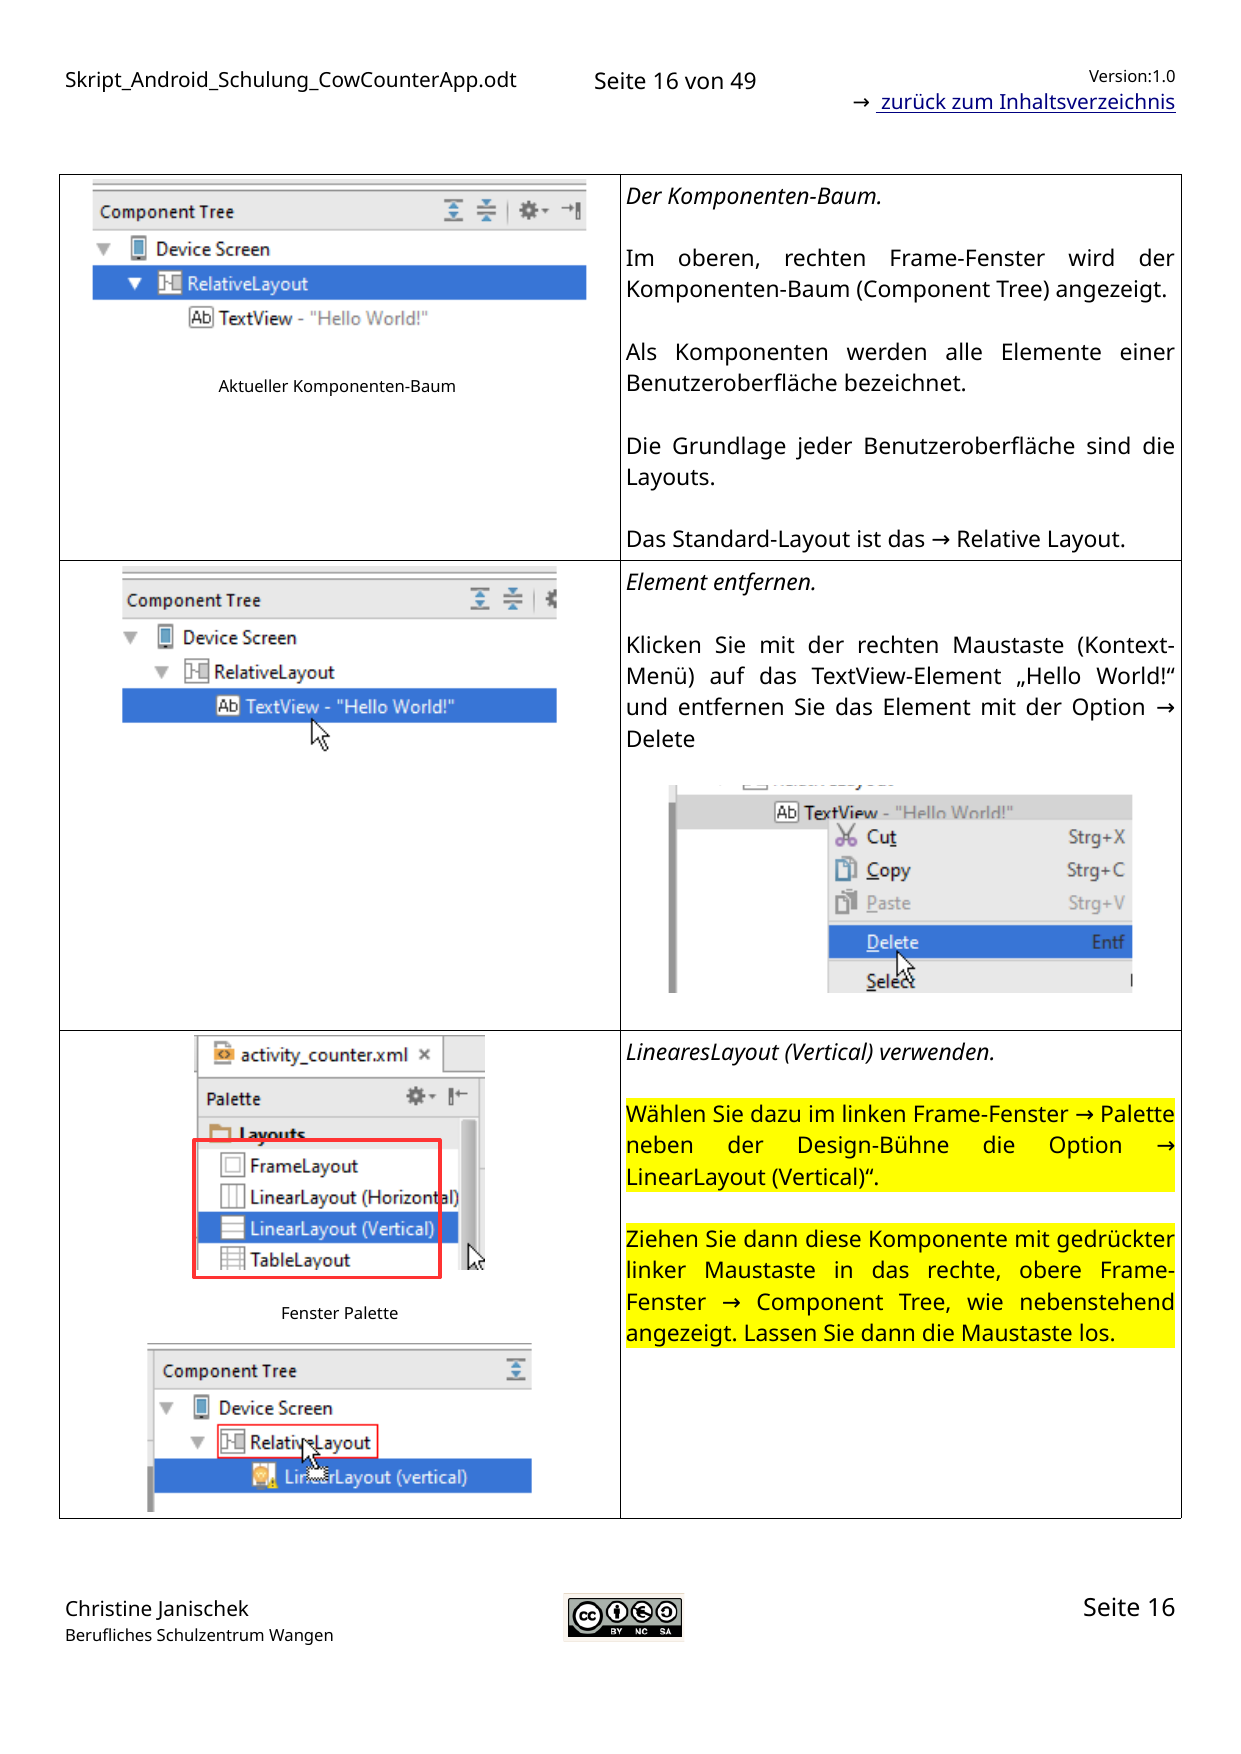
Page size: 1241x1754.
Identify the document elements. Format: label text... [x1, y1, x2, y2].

table_cell [60, 561, 620, 1030]
table_cell Fenster Palette [60, 1031, 620, 1518]
picture [563, 1592, 685, 1642]
table_cell Aktueller Komponenten-Baum [60, 175, 620, 560]
picture [92, 179, 587, 352]
picture [122, 566, 557, 778]
picture [194, 1035, 485, 1270]
picture [668, 785, 1133, 993]
table_cell LinearesLayout (Vertical) verwenden. Wählen Sie dazu im linken Frame-Fenster → Palette neben der Design-Bühne die Option → LinearLayout (Vertical)“. Ziehen Sie dann diese Komponente mit gedrückter linker Maustaste in das rechte, obere Frame-Fenster → Component Tree, wie nebenstehend angezeigt. Lassen Sie dann die Maustaste los. [621, 1031, 1181, 1518]
picture [147, 1343, 532, 1512]
table_cell Element entfernen. Klicken Sie mit der rechten Maustaste (Kontext-Menü) auf das TextView-Element „Hello World!“ und entfernen Sie das Element mit der Option → Delete [621, 561, 1181, 1030]
table_cell Der Komponenten-Baum. Im oberen, rechten Frame-Fenster wird der Komponenten-Baum (Component Tree) angezeigt. Als Komponenten werden alle Elemente einer Benutzeroberfläche bezeichnet. Die Grundlage jeder Benutzeroberfläche sind die Layouts. Das Standard-Layout ist das → Relative Layout. [621, 175, 1181, 560]
picture [196, 1142, 438, 1270]
